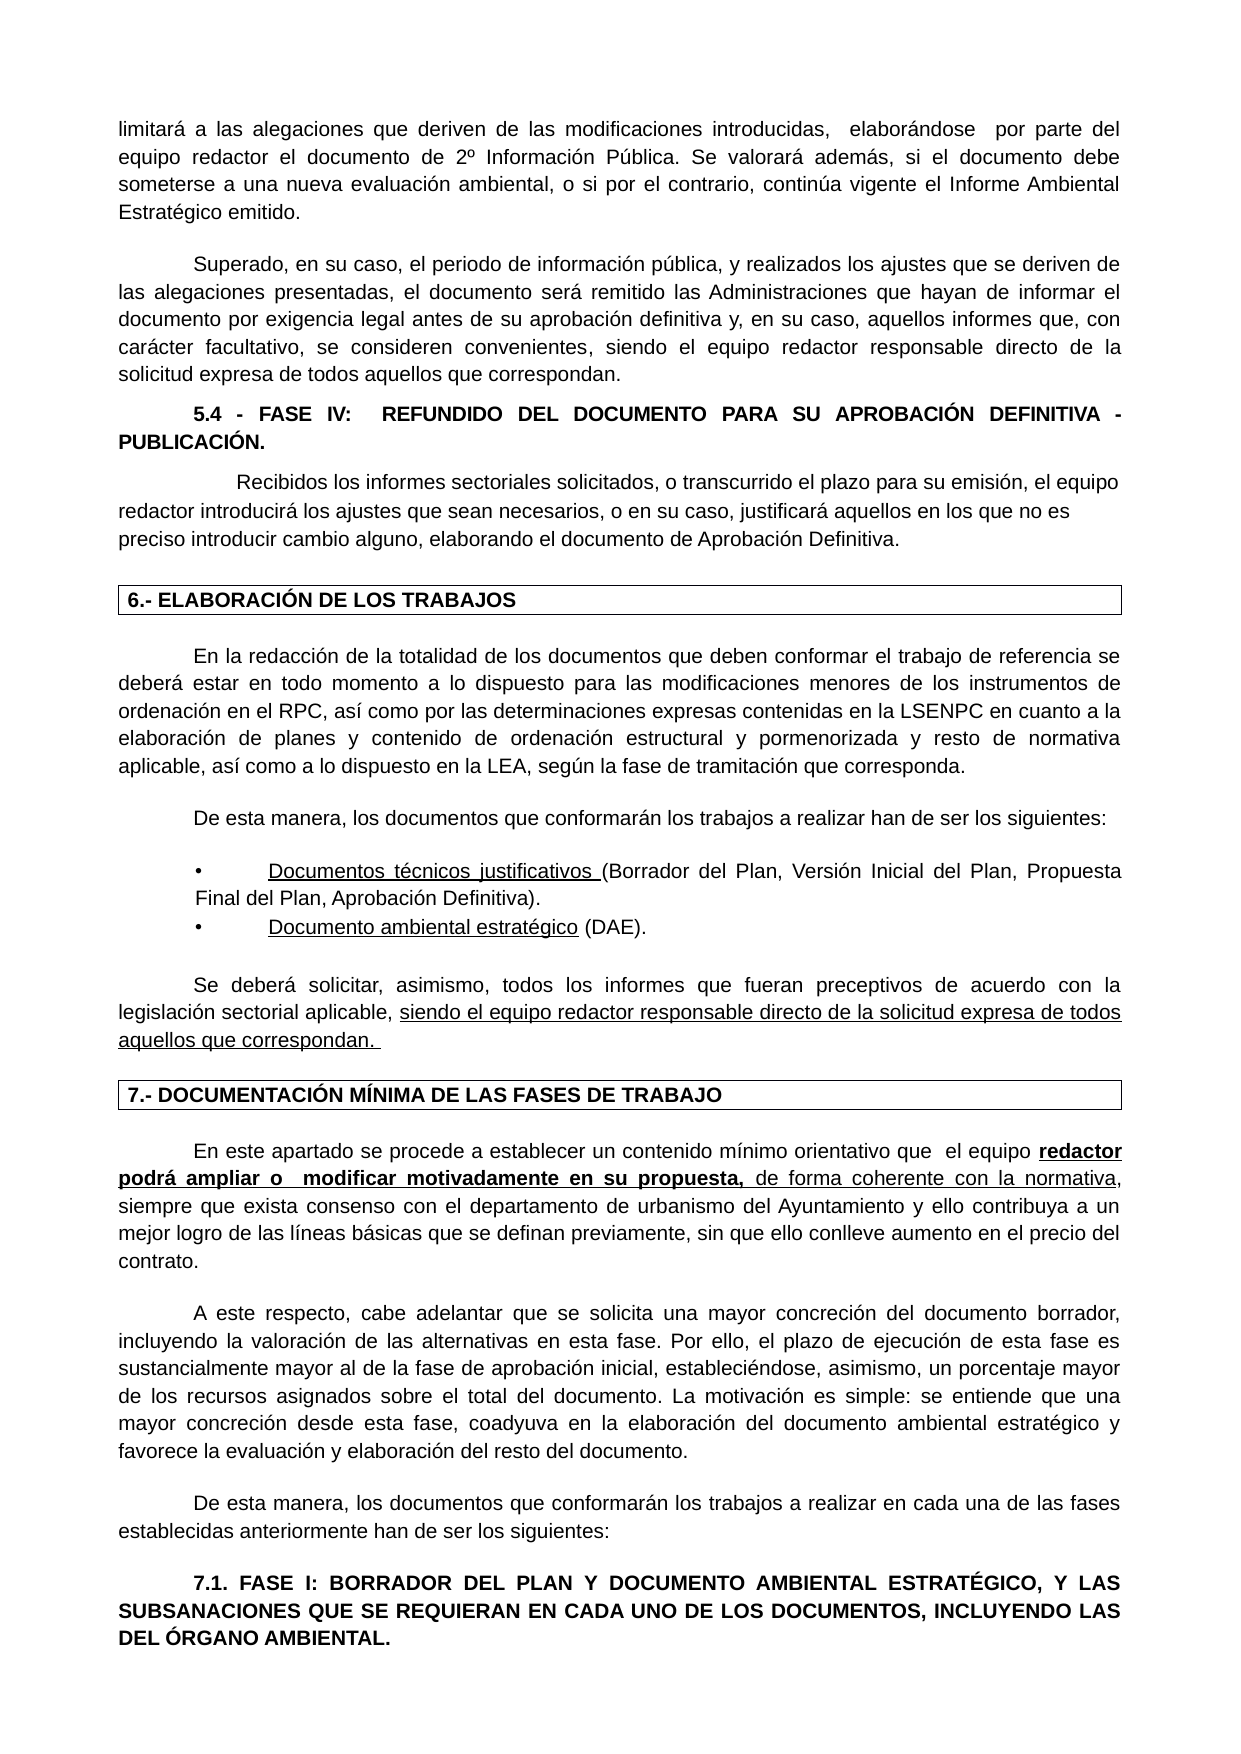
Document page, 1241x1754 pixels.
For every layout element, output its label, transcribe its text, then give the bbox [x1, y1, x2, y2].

text A este respecto, cabe adelantar que se solicita una mayor concreción del documento borrador, incluyendo la valoración de las alternativas en esta fase. Por ello, el plazo de ejecución de esta fase es sustancialmente mayor al de la fase de aprobación inicial, estableciéndose, asimismo, un porcentaje mayor de los recursos asignados sobre el total del documento. La motivación es simple: se entiende que una mayor concreción desde esta fase, coadyuva en la elaboración del documento ambiental estratégico y favorece la evaluación y elaboración del resto del documento. [118, 1301, 1122, 1463]
list Documento ambiental estratégico (DAE). [195, 915, 1122, 939]
text Superado, en su caso, el periodo de información pública, y realizados los ajustes que se deriven de las alegaciones presentadas, el documento será remitido las Administraciones que hayan de informar el documento por exigencia legal antes de su aprobación definitiva y, en su caso, aquellos informes que, con carácter facultativo, se consideren convenientes, siendo el equipo redactor responsable directo de la solicitud expresa de todos aquellos que correspondan. [118, 252, 1122, 386]
text 6.- ELABORACIÓN DE LOS TRABAJOS [119, 586, 1121, 614]
text limitará a las alegaciones que deriven de las modificaciones introducidas, elaborándose por parte del equipo redactor el documento de 2º Información Pública. Se valorará además, si el documento debe someterse a una nueva evaluación ambiental, o si por el contrario, continúa vigente el Informe Ambiental Estratégico emitido. [118, 117, 1122, 224]
text En este apartado se procede a establecer un contenido mínimo orientativo que el equipo redactor podrá ampliar o modificar motivadamente en su propuesta, de forma coherente con la normativa, siempre que exista consenso con el departamento de urbanismo del Ayuntamiento y ello contribuya a un mejor logro de las líneas básicas que se definan previamente, sin que ello conlleve aumento en el precio del contrato. [118, 1139, 1122, 1273]
text 7.1. FASE I: BORRADOR DEL PLAN Y DOCUMENTO AMBIENTAL ESTRATÉGICO, Y LAS SUBSANACIONES QUE SE REQUIERAN EN CADA UNO DE LOS DOCUMENTOS, INCLUYENDO LAS DEL ÓRGANO AMBIENTAL. [118, 1571, 1122, 1650]
text 7.- DOCUMENTACIÓN MÍNIMA DE LAS FASES DE TRABAJO [119, 1081, 1121, 1109]
text De esta manera, los documentos que conformarán los trabajos a realizar han de ser los siguientes: [118, 806, 1122, 830]
text Se deberá solicitar, asimismo, todos los informes que fueran preceptivos de acuerdo con la legislación sectorial aplicable, siendo el equipo redactor responsable directo de la solicitud expresa de todos aquellos que correspondan. [118, 972, 1122, 1051]
list Documentos técnicos justificativos (Borrador del Plan, Versión Inicial del Plan, Propuesta Final del Plan, Aprobación Definitiva). [195, 858, 1122, 910]
text 5.4 - FASE IV: REFUNDIDO DEL DOCUMENTO PARA SU APROBACIÓN DEFINITIVA -PUBLICACIÓN. [118, 402, 1122, 454]
text En la redacción de la totalidad de los documentos que deben conformar el trabajo de referencia se deberá estar en todo momento a lo dispuesto para las modificaciones menores de los instrumentos de ordenación en el RPC, así como por las determinaciones expresas contenidas en la LSENPC en cuanto a la elaboración de planes y contenido de ordenación estructural y pormenorizada y resto de normativa aplicable, así como a lo dispuesto en la LEA, según la fase de tramitación que corresponda. [118, 643, 1122, 777]
text De esta manera, los documentos que conformarán los trabajos a realizar en cada una de las fases establecidas anteriormente han de ser los siguientes: [118, 1491, 1122, 1543]
text Recibidos los informes sectoriales solicitados, o transcurrido el plazo para su emisión, el equipo redactor introducirá los ajustes que sean necesarios, o en su caso, justificará aquellos en los que no es preciso introducir cambio alguno, elaborando el documento de Aprobación Definitiva. [118, 470, 1122, 551]
